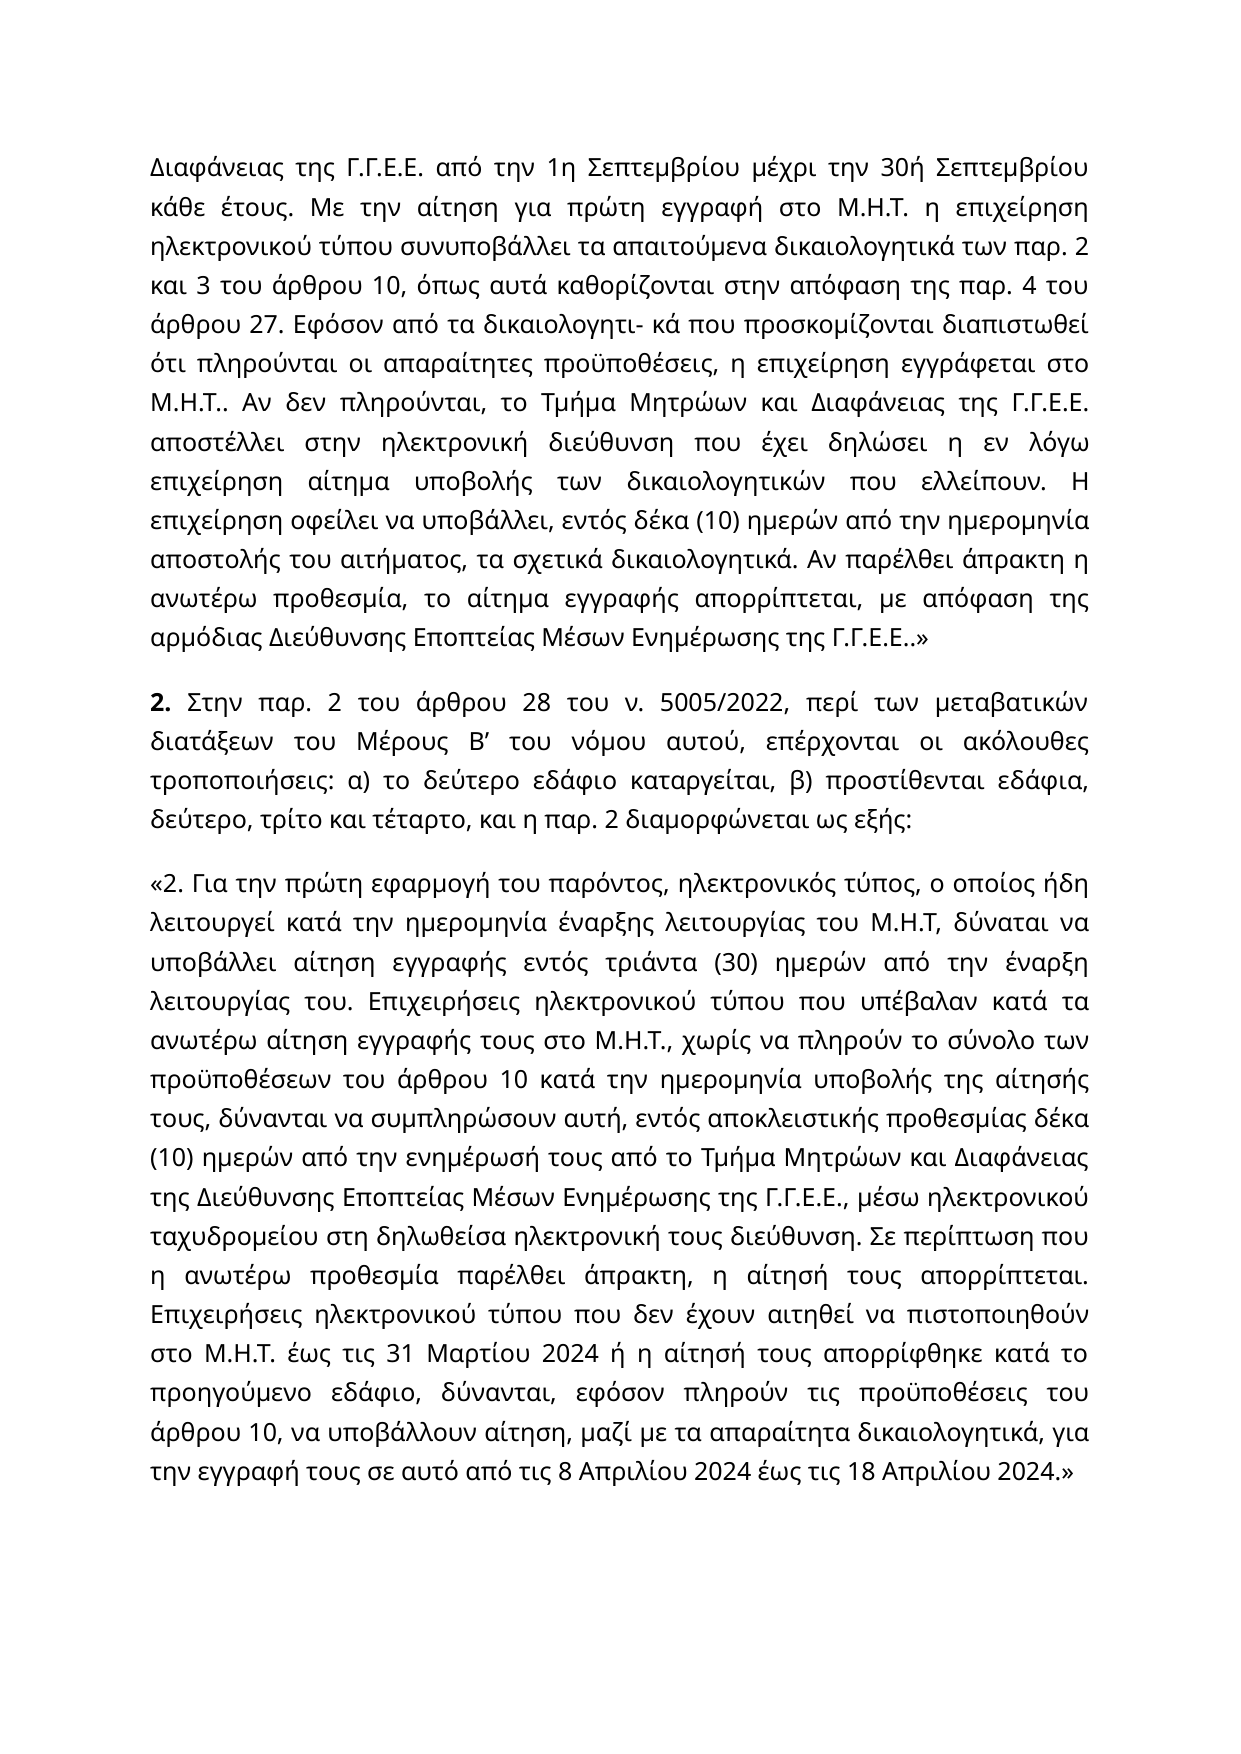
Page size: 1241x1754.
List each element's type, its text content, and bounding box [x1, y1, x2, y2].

text «2. Για την πρώτη εφαρμογή του παρόντος, ηλεκτρονικός τύπος, ο οποίος ήδη λειτουργεί κατά την ημερομηνία έναρξης λειτουργίας του Μ.Η.Τ, δύναται να υποβάλλει αίτηση εγγραφής εντός τριάντα (30) ημερών από την έναρξη λειτουργίας του. Επιχειρήσεις ηλεκτρονικού τύπου που υπέβαλαν κατά τα ανωτέρω αίτηση εγγραφής τους στο Μ.Η.Τ., χωρίς να πληρούν το σύνολο των προϋποθέσεων του άρθρου 10 κατά την ημερομηνία υποβολής της αίτησής τους, δύνανται να συμπληρώσουν αυτή, εντός αποκλειστικής προθεσμίας δέκα (10) ημερών από την ενημέρωσή τους από το Τμήμα Μητρώων και Διαφάνειας της Διεύθυνσης Εποπτείας Μέσων Ενημέρωσης της Γ.Γ.Ε.Ε., μέσω ηλεκτρονικού ταχυδρομείου στη δηλωθείσα ηλεκτρονική τους διεύθυνση. Σε περίπτωση που η ανωτέρω προθεσμία παρέλθει άπρακτη, η αίτησή τους απορρίπτεται. Επιχειρήσεις ηλεκτρονικού τύπου που δεν έχουν αιτηθεί να πιστοποιηθούν στο Μ.Η.Τ. έως τις 31 Μαρτίου 2024 ή η αίτησή τους απορρίφθηκε κατά το προηγούμενο εδάφιο, δύνανται, εφόσον πληρούν τις προϋποθέσεις του άρθρου 10, να υποβάλλουν αίτηση, μαζί με τα απαραίτητα δικαιολογητικά, για την εγγραφή τους σε αυτό από τις 8 Απριλίου 2024 έως τις 18 Απριλίου 2024.» [150, 866, 1090, 1487]
text 2. Στην παρ. 2 του άρθρου 28 του ν. 5005/2022, περί των μεταβατικών διατάξεων του Μέρους Β’ του νόμου αυτού, επέρχονται οι ακόλουθες τροποποιήσεις: α) το δεύτερο εδάφιο καταργείται, β) προστίθενται εδάφια, δεύτερο, τρίτο και τέταρτο, και η παρ. 2 διαμορφώνεται ως εξής: [150, 684, 1090, 836]
text Διαφάνειας της Γ.Γ.Ε.Ε. από την 1η Σεπτεμβρίου μέχρι την 30ή Σεπτεμβρίου κάθε έτους. Με την αίτηση για πρώτη εγγραφή στο Μ.Η.Τ. η επιχείρηση ηλεκτρονικού τύπου συνυποβάλλει τα απαιτούμενα δικαιολογητικά των παρ. 2 και 3 του άρθρου 10, όπως αυτά καθορίζονται στην απόφαση της παρ. 4 του άρθρου 27. Εφόσον από τα δικαιολογητι- κά που προσκομίζονται διαπιστωθεί ότι πληρούνται οι απαραίτητες προϋποθέσεις, η επιχείρηση εγγράφεται στο Μ.Η.Τ.. Αν δεν πληρούνται, το Τμήμα Μητρώων και Διαφάνειας της Γ.Γ.Ε.Ε. αποστέλλει στην ηλεκτρονική διεύθυνση που έχει δηλώσει η εν λόγω επιχείρηση αίτημα υποβολής των δικαιολογητικών που ελλείπουν. Η επιχείρηση οφείλει να υποβάλλει, εντός δέκα (10) ημερών από την ημερομηνία αποστολής του αιτήματος, τα σχετικά δικαιολογητικά. Αν παρέλθει άπρακτη η ανωτέρω προθεσμία, το αίτημα εγγραφής απορρίπτεται, με απόφαση της αρμόδιας Διεύθυνσης Εποπτείας Μέσων Ενημέρωσης της Γ.Γ.Ε.Ε..» [150, 150, 1090, 654]
